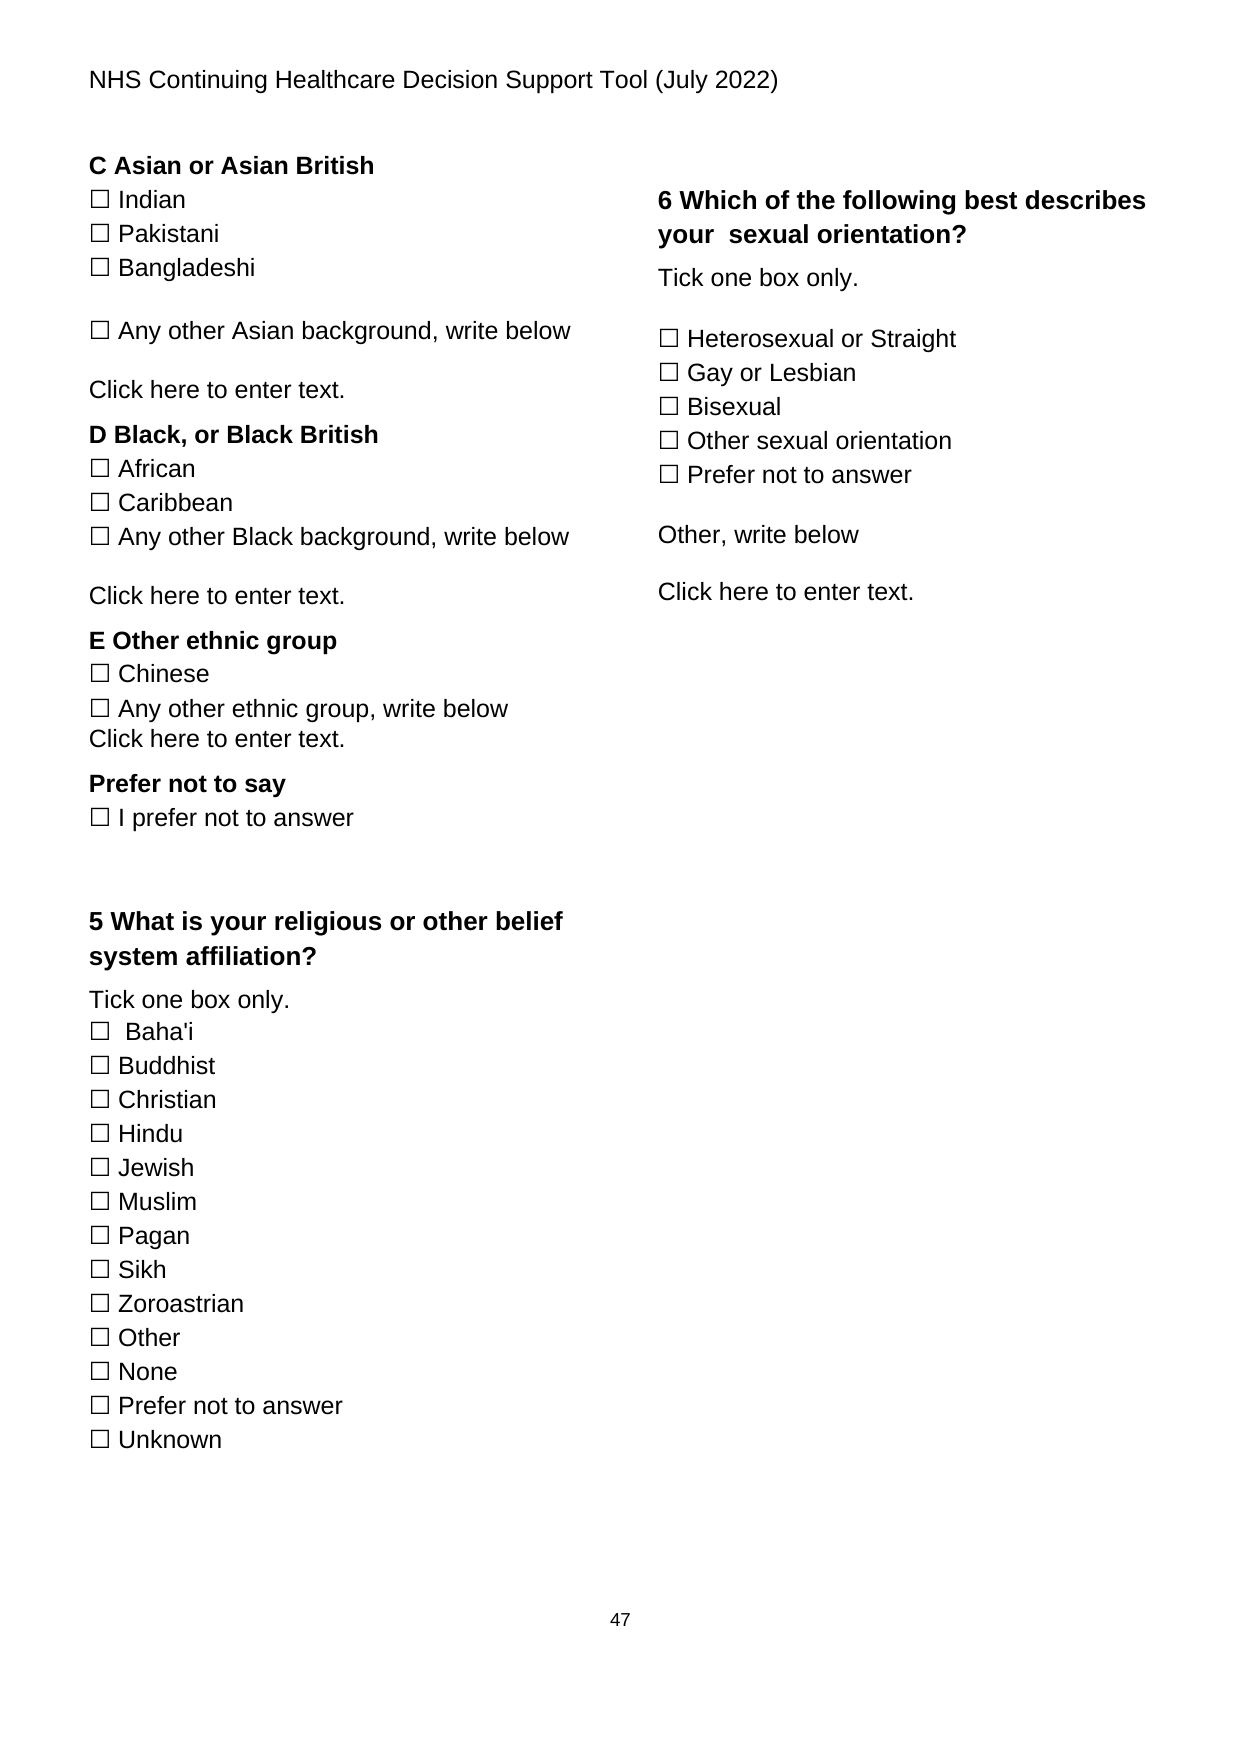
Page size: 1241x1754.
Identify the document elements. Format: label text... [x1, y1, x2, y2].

text ☐ Prefer not to answer [658, 457, 1152, 491]
subtitle C Asian or Asian British [89, 148, 583, 181]
text ☐ Any other ethnic group, write below [89, 690, 583, 724]
subtitle Prefer not to say [89, 766, 583, 799]
text ☐ Jewish [89, 1149, 583, 1184]
text ☐ Pakistani [89, 216, 583, 249]
text ☐ Gay or Lesbian [658, 355, 1152, 389]
text ☐ Heterosexual or Straight [658, 321, 1152, 355]
text Tick one box only. [89, 984, 583, 1013]
text ☐ Hindu [89, 1116, 583, 1149]
subtitle E Other ethnic group [89, 622, 583, 656]
subtitle 5 What is your religious or other belief system affiliation? [89, 903, 583, 972]
text ☐ Sikh [89, 1252, 583, 1286]
text ☐ Bangladeshi [89, 249, 583, 284]
text Click here to enter text. [89, 724, 583, 753]
text ☐ Any other Black background, write below [89, 518, 583, 552]
text ☐ Muslim [89, 1184, 583, 1218]
text Other, write below [658, 520, 1152, 549]
text ☐ Chinese [89, 656, 583, 690]
text ☐ Unknown [89, 1422, 583, 1456]
text ☐ Prefer not to answer [89, 1388, 583, 1422]
text ☐ I prefer not to answer [89, 799, 583, 833]
text Tick one box only. [658, 263, 1152, 292]
text ☐ None [89, 1354, 583, 1388]
text ☐ Bisexual [658, 389, 1152, 423]
text Click here to enter text. [658, 577, 1152, 606]
text Click here to enter text. [89, 581, 583, 610]
text ☐ Caribbean [89, 484, 583, 518]
text ☐ Pagan [89, 1218, 583, 1252]
text ☐ Any other Asian background, write below [89, 312, 583, 346]
text ☐ Other [89, 1320, 583, 1354]
text Click here to enter text. [89, 375, 583, 404]
text ☐ Buddhist [89, 1047, 583, 1081]
text ☐ Other sexual orientation [658, 423, 1152, 457]
text ☐ Indian [89, 181, 583, 216]
text ☐ Baha'i [89, 1013, 583, 1047]
subtitle D Black, or Black British [89, 416, 583, 450]
text ☐ Christian [89, 1081, 583, 1116]
text ☐ African [89, 450, 583, 484]
subtitle 6 Which of the following best describes your sexual orientation? [658, 148, 1152, 251]
text ☐ Zoroastrian [89, 1286, 583, 1320]
